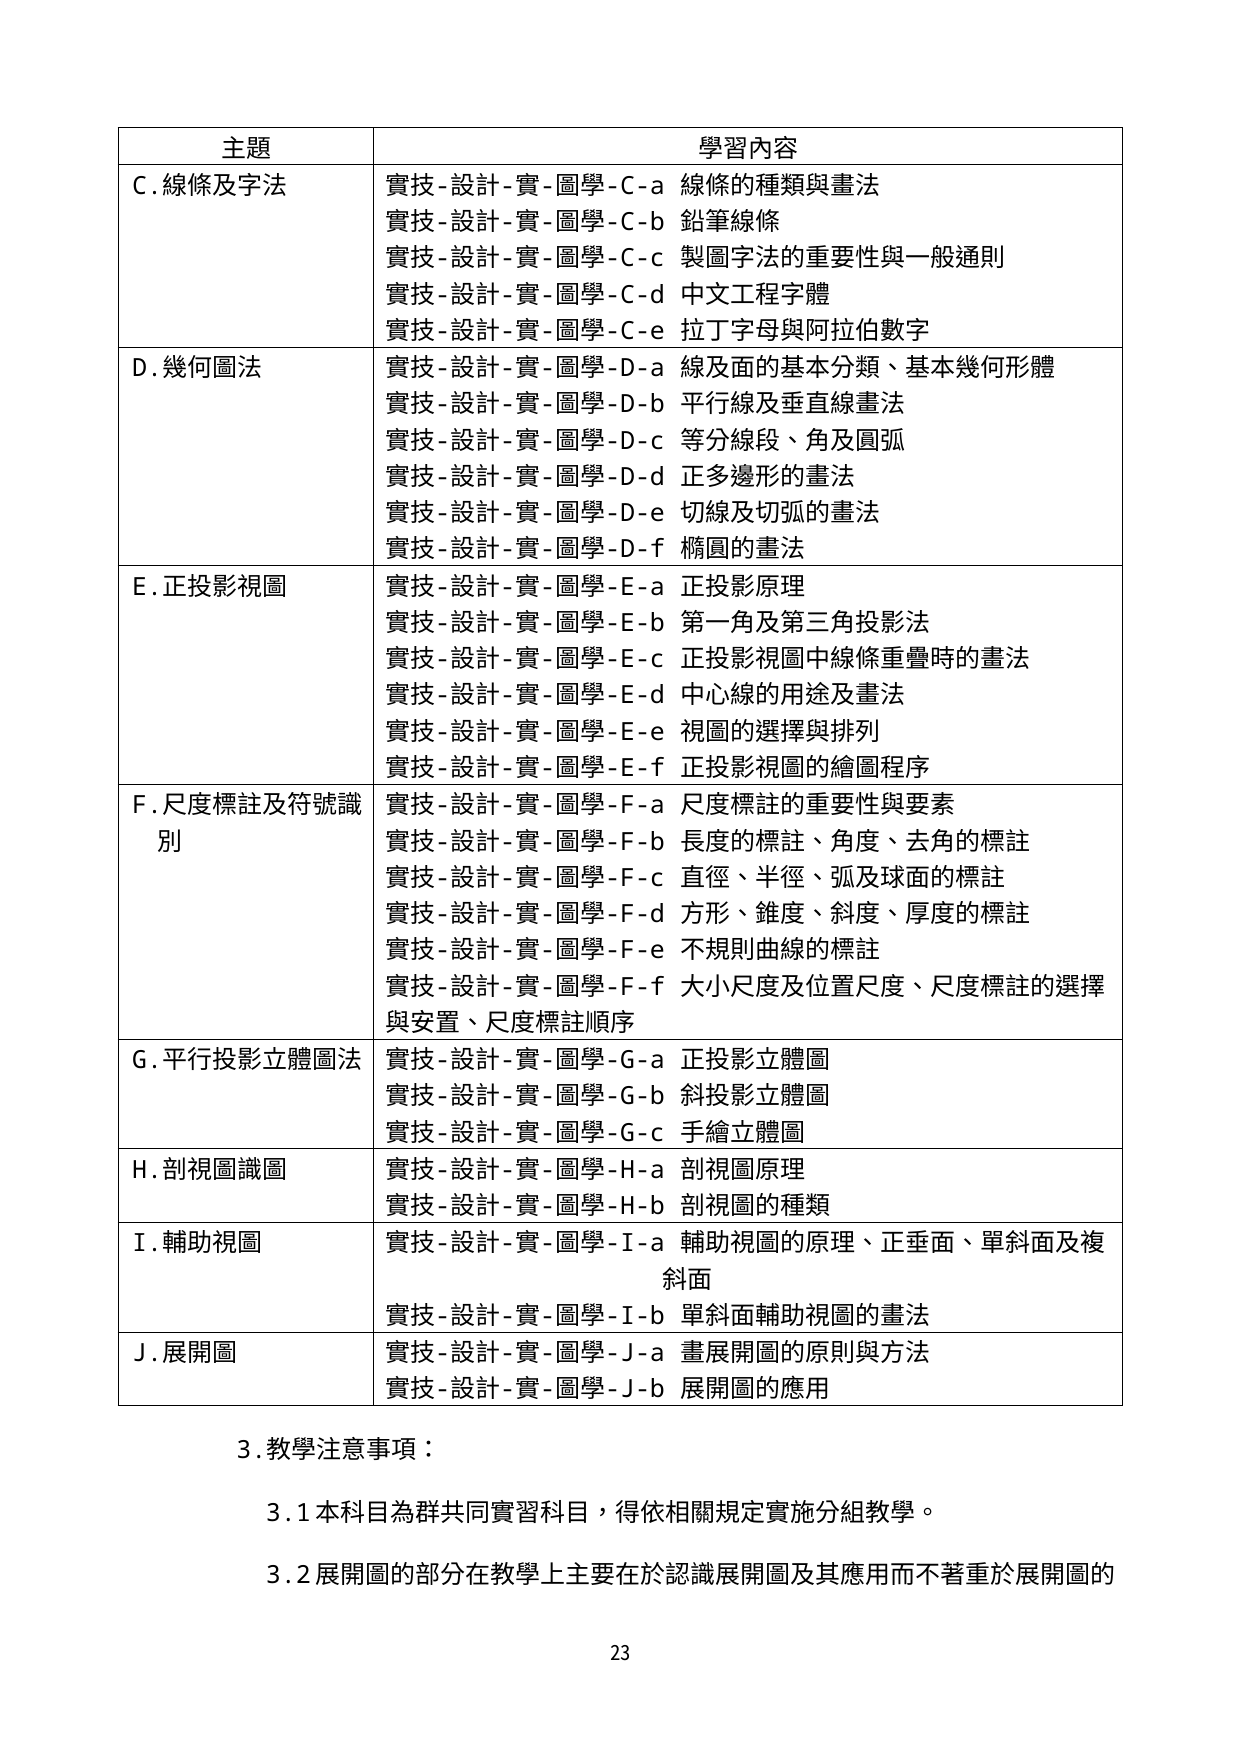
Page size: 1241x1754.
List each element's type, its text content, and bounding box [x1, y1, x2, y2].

table_cell I.輔助視圖 [119, 1223, 373, 1332]
table_cell 實技-設計-實-圖學-D-a 線及面的基本分類、基本幾何形體 實技-設計-實-圖學-D-b 平行線及垂直線畫法 實技-設計-實-圖學-D-c 等分線段、角及圓弧 實技-設計-實-圖學-D-d 正多邊形的畫法 實技-設計-實-圖學-D-e 切線及切弧的畫法 實技-設計-實-圖學-D-f 橢圓的畫法 [374, 348, 1122, 565]
table_cell D.幾何圖法 [119, 348, 373, 565]
text 3.2展開圖的部分在教學上主要在於認識展開圖及其應用而不著重於展開圖的 [266, 1531, 1122, 1594]
table_header 學習內容 [374, 128, 1122, 164]
table_cell 實技-設計-實-圖學-F-a 尺度標註的重要性與要素 實技-設計-實-圖學-F-b 長度的標註、角度、去角的標註 實技-設計-實-圖學-F-c 直徑、半徑、弧及球面的標註 實技-設計-實-圖學-F-d 方形、錐度、斜度、厚度的標註 實技-設計-實-圖學-F-e 不規則曲線的標註 實技-設計-實-圖學-F-f 大小尺度及位置尺度、尺度標註的選擇與安置、尺度標註順序 [374, 785, 1122, 1038]
table_cell F.尺度標註及符號識別 [119, 785, 373, 1038]
table_cell H.剖視圖識圖 [119, 1149, 373, 1222]
table_cell J.展開圖 [119, 1333, 373, 1405]
table_cell 實技-設計-實-圖學-H-a 剖視圖原理 實技-設計-實-圖學-H-b 剖視圖的種類 [374, 1149, 1122, 1222]
table_cell C.線條及字法 [119, 165, 373, 347]
table_cell G.平行投影立體圖法 [119, 1040, 373, 1148]
table_cell 實技-設計-實-圖學-J-a 畫展開圖的原則與方法 實技-設計-實-圖學-J-b 展開圖的應用 [374, 1333, 1122, 1405]
table_cell 實技-設計-實-圖學-G-a 正投影立體圖 實技-設計-實-圖學-G-b 斜投影立體圖 實技-設計-實-圖學-G-c 手繪立體圖 [374, 1040, 1122, 1148]
table_cell 實技-設計-實-圖學-I-a 輔助視圖的原理、正垂面、單斜面及複斜面 實技-設計-實-圖學-I-b 單斜面輔助視圖的畫法 [374, 1223, 1122, 1332]
table_cell 實技-設計-實-圖學-E-a 正投影原理 實技-設計-實-圖學-E-b 第一角及第三角投影法 實技-設計-實-圖學-E-c 正投影視圖中線條重疊時的畫法 實技-設計-實-圖學-E-d 中心線的用途及畫法 實技-設計-實-圖學-E-e 視圖的選擇與排列 實技-設計-實-圖學-E-f 正投影視圖的繪圖程序 [374, 566, 1122, 784]
table_cell 實技-設計-實-圖學-C-a 線條的種類與畫法 實技-設計-實-圖學-C-b 鉛筆線條 實技-設計-實-圖學-C-c 製圖字法的重要性與一般通則 實技-設計-實-圖學-C-d 中文工程字體 實技-設計-實-圖學-C-e 拉丁字母與阿拉伯數字 [374, 165, 1122, 347]
table_cell E.正投影視圖 [119, 566, 373, 784]
text 3.教學注意事項： [236, 1406, 1122, 1469]
table_header 主題 [119, 128, 373, 164]
text 3.1本科目為群共同實習科目，得依相關規定實施分組教學。 [266, 1469, 1122, 1531]
